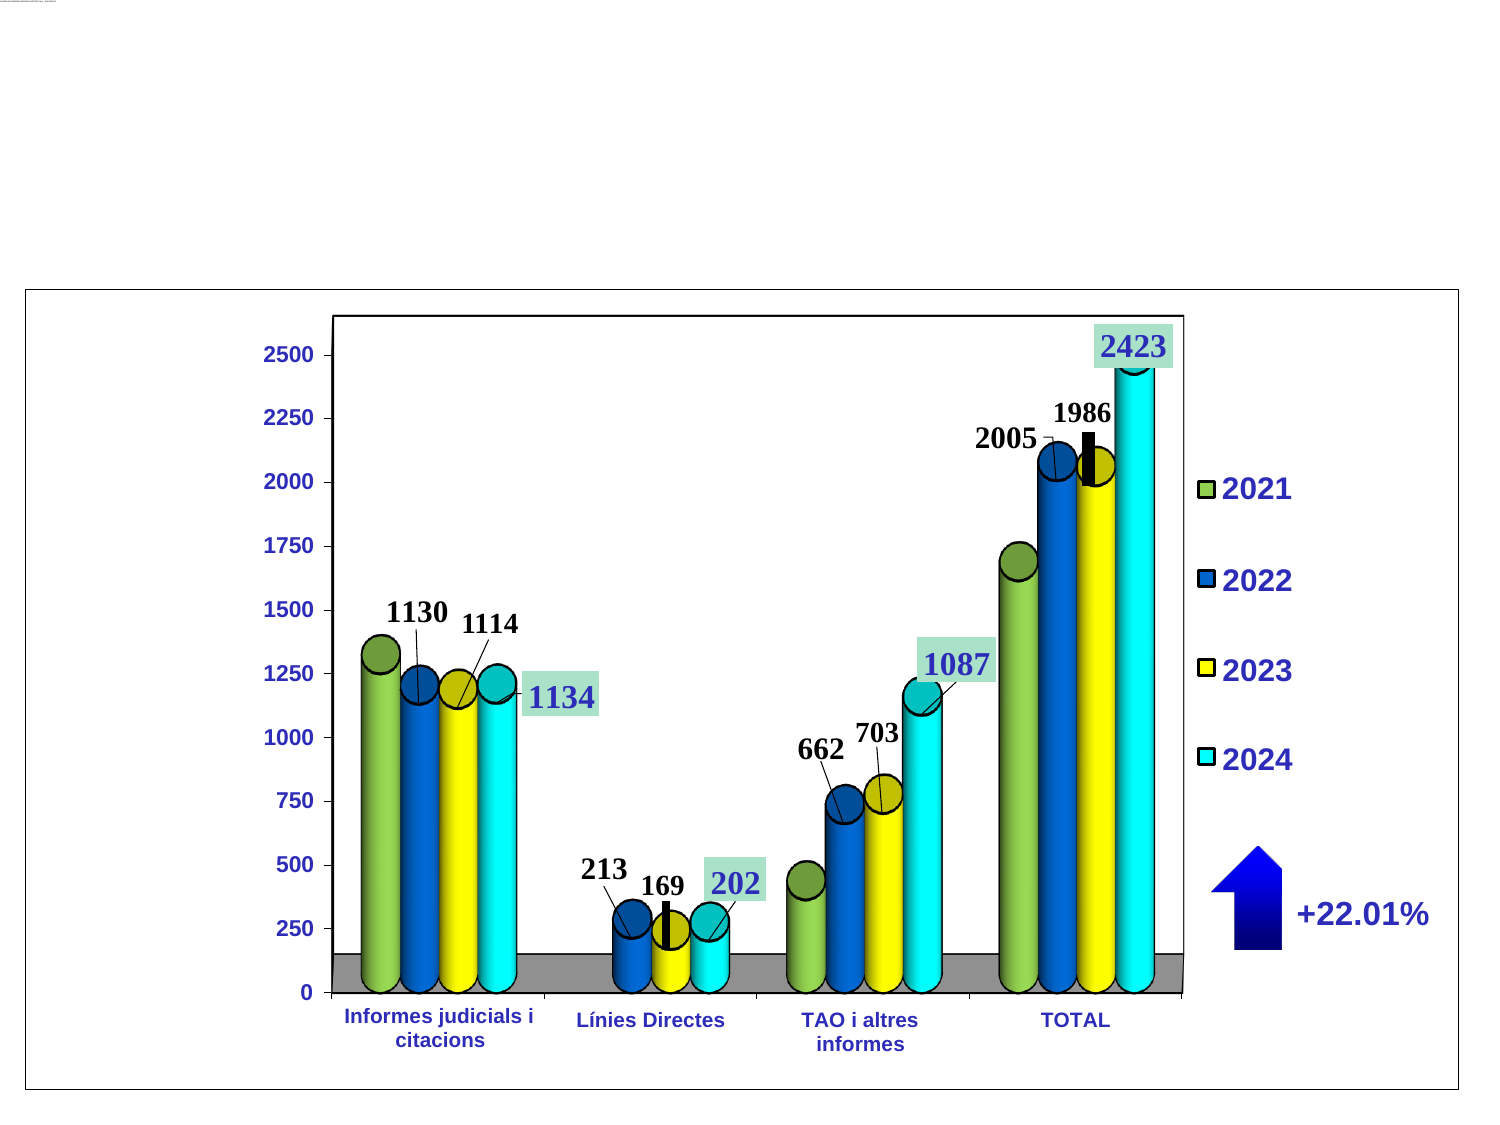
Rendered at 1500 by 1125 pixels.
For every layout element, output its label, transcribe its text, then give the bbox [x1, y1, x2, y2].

text 250 [26, 915, 314, 941]
text [0, 596, 25, 622]
text [0, 724, 25, 750]
text 0 [295, 979, 318, 1005]
text 1250 [26, 660, 314, 686]
text 2000 [26, 468, 314, 494]
text 1000 [26, 724, 314, 750]
text +22.01% [1296, 894, 1458, 933]
text [0, 915, 25, 941]
text [1459, 894, 1500, 933]
text [0, 1028, 25, 1052]
text 0 [0, 3, 1500, 250]
text [0, 660, 25, 686]
text 2022 [1222, 562, 1294, 598]
text 2023 [1222, 652, 1294, 687]
text 2021 [1222, 470, 1458, 505]
text [1156, 395, 1169, 428]
text 500 [26, 851, 314, 878]
text 1500 [26, 596, 314, 622]
text [0, 532, 25, 559]
text 1986 [1053, 395, 1114, 428]
text 662 703 [797, 713, 901, 766]
text 1134 [599, 678, 630, 716]
text Informes judicials i [340, 1005, 538, 1028]
text 1130 [386, 593, 454, 629]
text [0, 404, 25, 431]
text TOTAL [1041, 1008, 1458, 1032]
text 213 [580, 850, 634, 886]
text 2250 [26, 404, 314, 431]
text [0, 851, 25, 878]
text 2500 [26, 341, 314, 367]
text 202 [736, 863, 770, 902]
text [0, 468, 25, 494]
text [1459, 470, 1500, 505]
text citacions [26, 1028, 485, 1052]
text [1459, 1008, 1500, 1032]
text Línies Directes TAO i altres informes [576, 1008, 924, 1056]
text [0, 787, 25, 814]
text 1114 [461, 606, 522, 640]
text 2024 [1222, 741, 1294, 777]
text 2005 [974, 419, 1045, 455]
text 750 [26, 787, 314, 814]
text 1750 [26, 532, 314, 559]
text [0, 341, 25, 367]
text 169 [640, 868, 693, 902]
